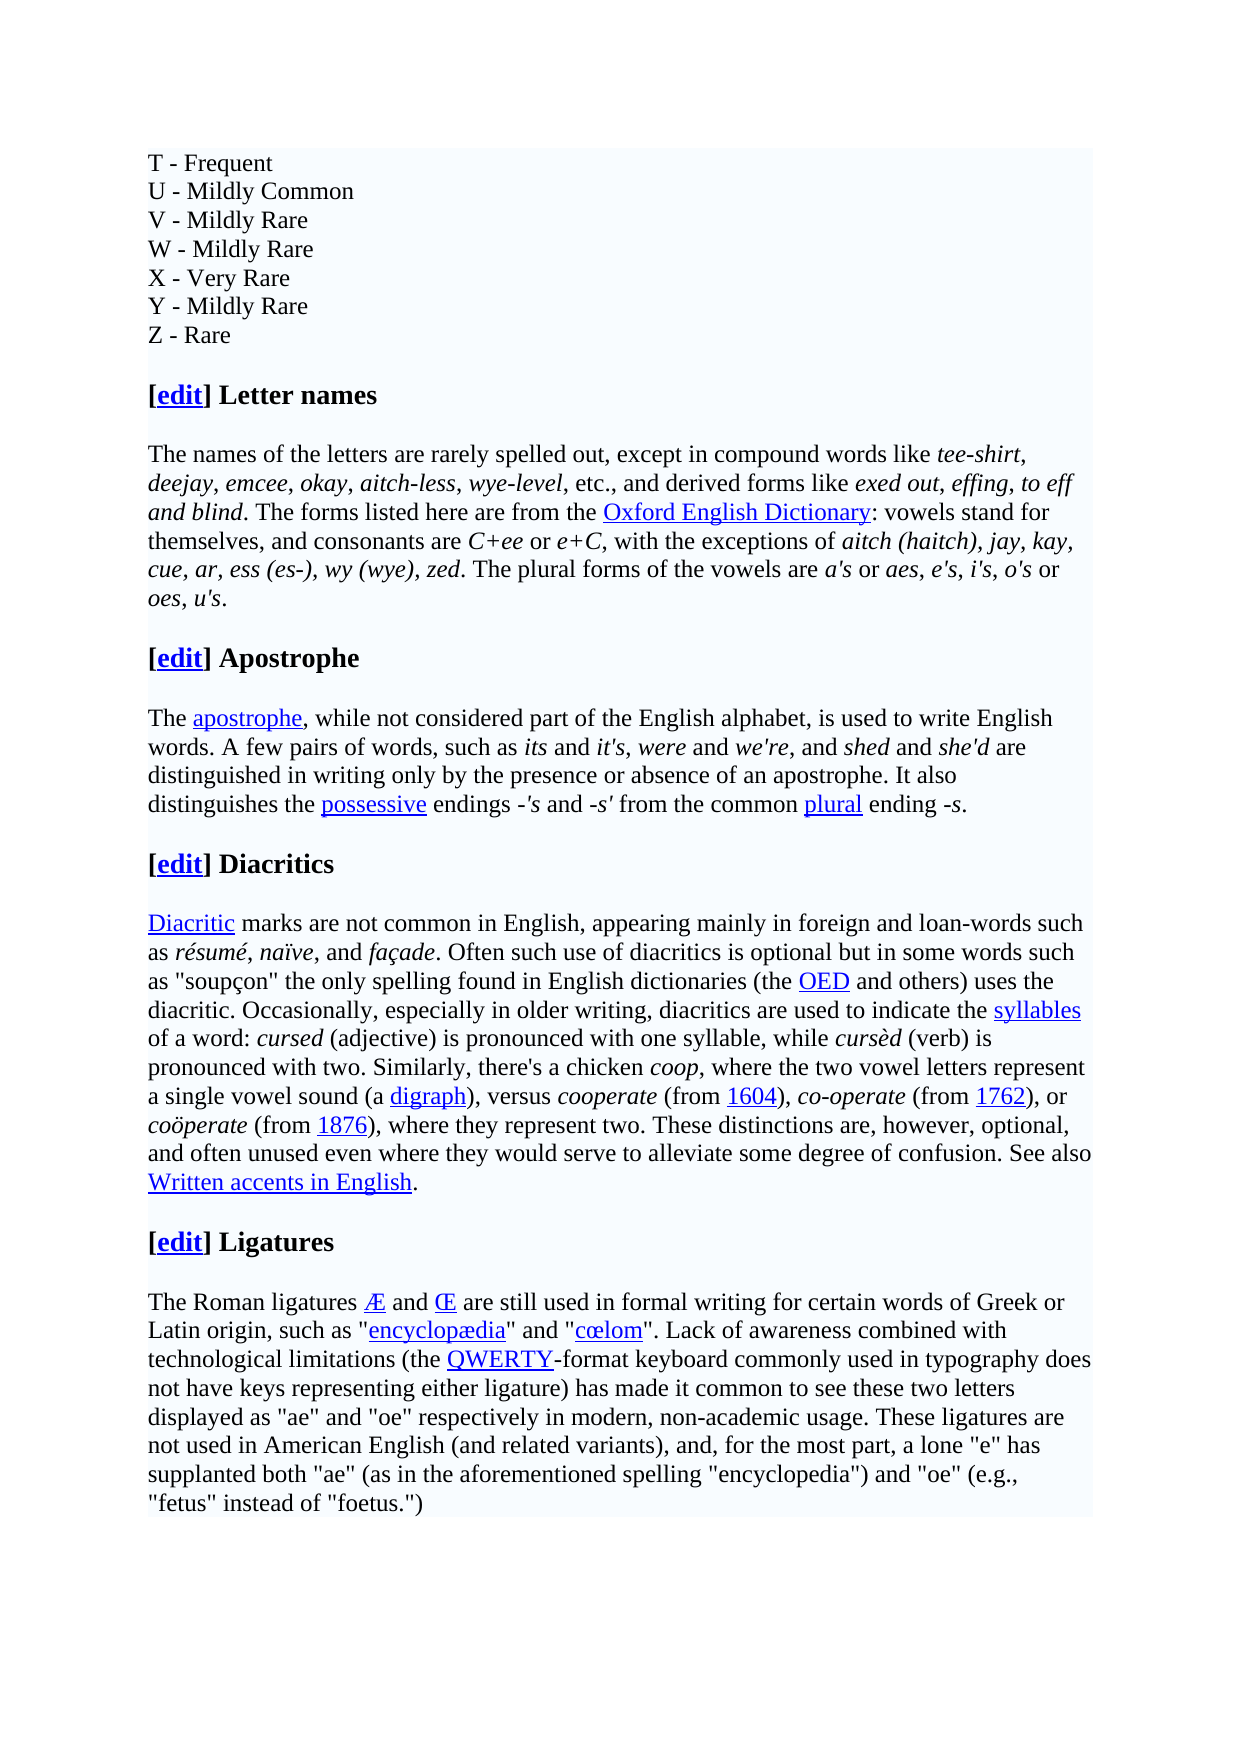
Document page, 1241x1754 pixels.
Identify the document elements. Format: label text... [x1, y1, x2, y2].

subtitle [edit] Apostrophe [148, 641, 1093, 674]
subtitle [edit] Diacritics [148, 847, 1093, 879]
text T - Frequent U - Mildly Common V - Mildly Rare W - Mildly Rare X - Very Rare Y - Mildly Rare Z - Rare [148, 148, 1093, 349]
subtitle [edit] Ligatures [148, 1225, 1093, 1258]
text Diacritic marks are not common in English, appearing mainly in foreign and loan-words such as résumé, naïve, and façade. Often such use of diacritics is optional but in some words such as "soupçon" the only spelling found in English dictionaries (the OED and others) uses the diacritic. Occasionally, especially in older writing, diacritics are used to indicate the syllables of a word: cursed (adjective) is pronounced with one syllable, while cursèd (verb) is pronounced with two. Similarly, there's a chicken coop, where the two vowel letters represent a single vowel sound (a digraph), versus cooperate (from 1604), co-operate (from 1762), or coöperate (from 1876), where they represent two. These distinctions are, however, optional, and often unused even where they would serve to alleviate some degree of confusion. See also Written accents in English. [148, 908, 1093, 1196]
text The names of the letters are rarely spelled out, except in compound words like tee-shirt, deejay, emcee, okay, aitch-less, wye-level, etc., and derived forms like exed out, effing, to eff and blind. The forms listed here are from the Oxford English Dictionary: vowels stand for themselves, and consonants are C+ee or e+C, with the exceptions of aitch (haitch), jay, kay, cue, ar, ess (es-), wy (wye), zed. The plural forms of the vowels are a's or aes, e's, i's, o's or oes, u's. [148, 439, 1093, 612]
text The apostrophe, while not considered part of the English alphabet, is used to write English words. A few pairs of words, such as its and it's, were and we're, and shed and she'd are distinguished in writing only by the presence or absence of an apostrophe. It also distinguishes the possessive endings -'s and -s' from the common plural ending -s. [148, 703, 1093, 818]
text The Roman ligatures Æ and Œ are still used in formal writing for certain words of Greek or Latin origin, such as "encyclopædia" and "cœlom". Lack of awareness combined with technological limitations (the QWERTY-format keyboard commonly used in typography does not have keys representing either ligature) has made it common to see these two letters displayed as "ae" and "oe" respectively in modern, non-academic usage. These ligatures are not used in American English (and related variants), and, for the most part, a lone "e" has supplanted both "ae" (as in the aforementioned spelling "encyclopedia") and "oe" (e.g., "fetus" instead of "foetus.") [148, 1287, 1093, 1517]
subtitle [edit] Letter names [148, 378, 1093, 410]
